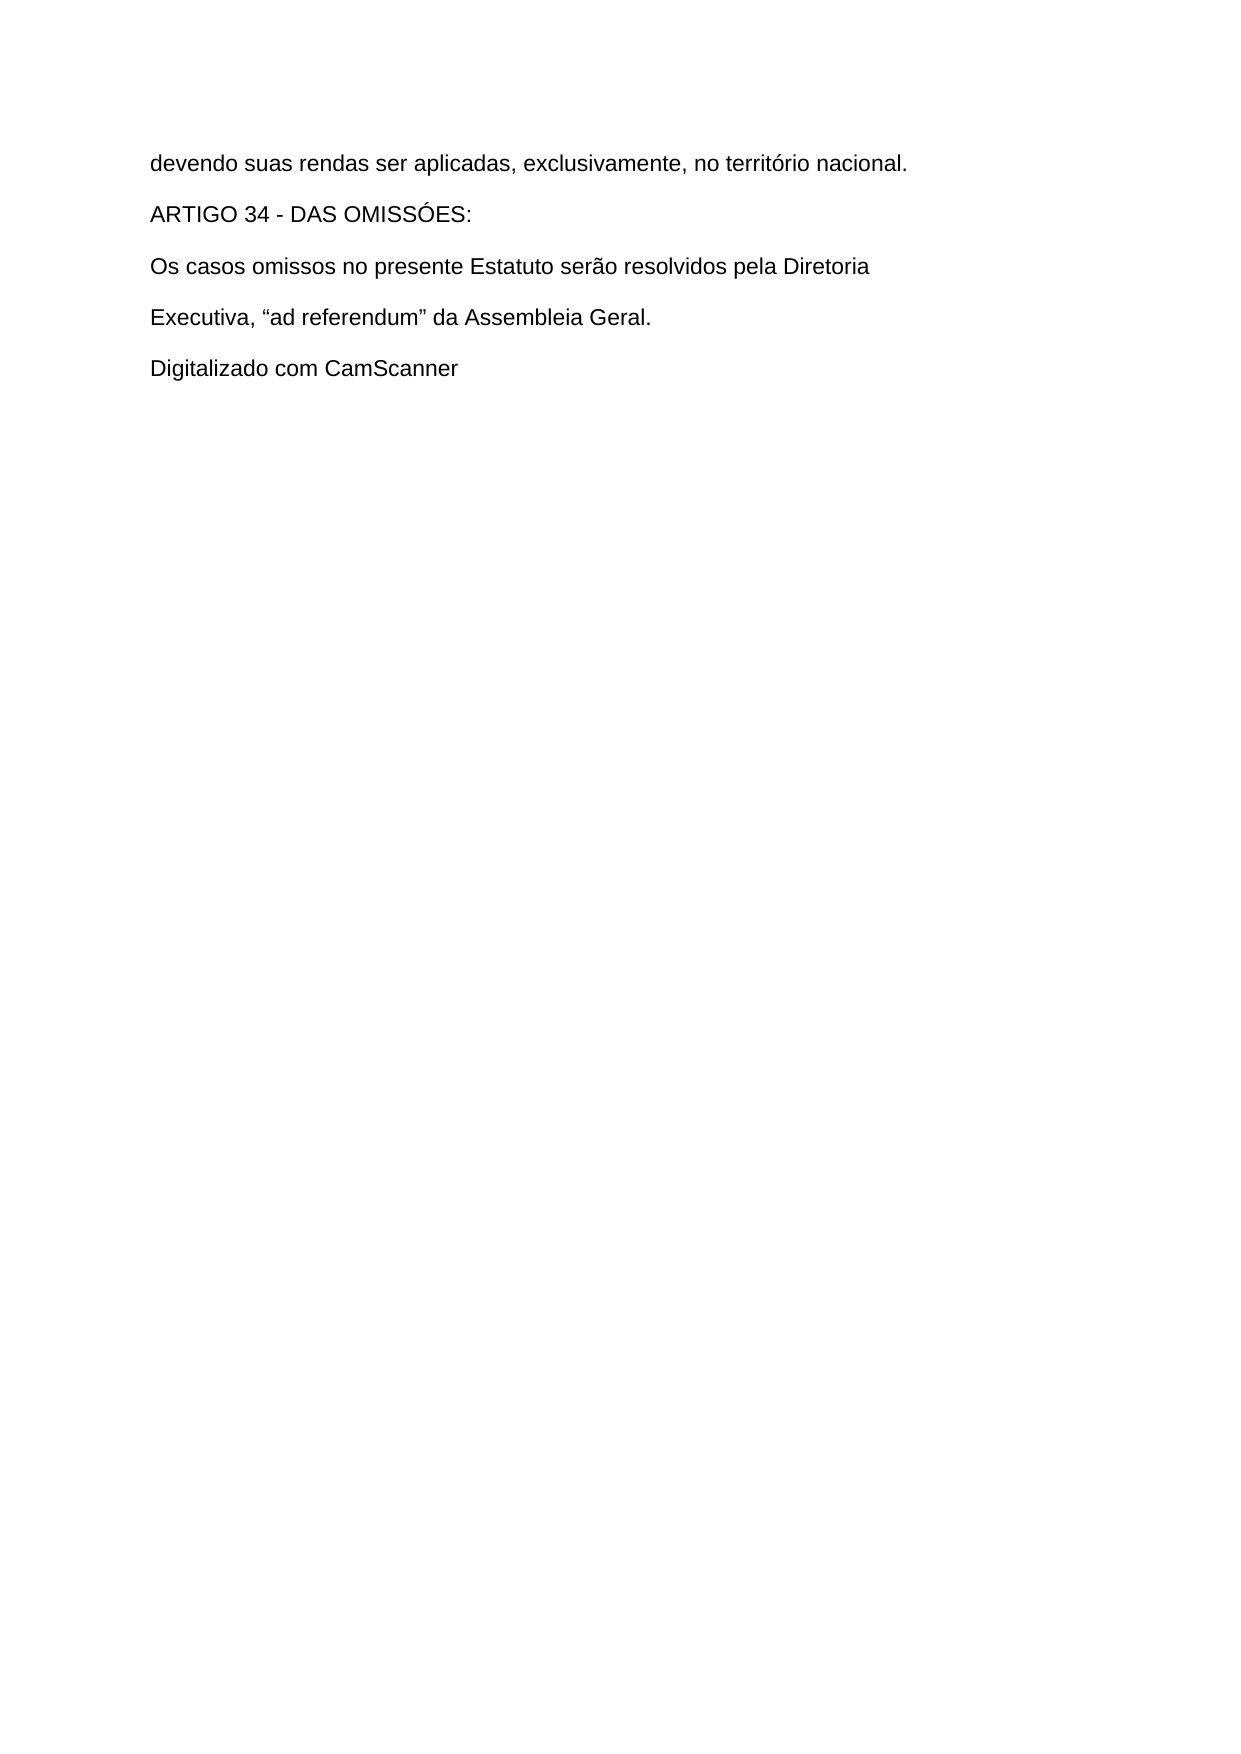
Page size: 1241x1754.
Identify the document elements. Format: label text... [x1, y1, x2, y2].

text Digitalizado com CamScanner [150, 355, 1090, 382]
text Os casos omissos no presente Estatuto serão resolvidos pela Diretoria [150, 253, 1090, 279]
text devendo suas rendas ser aplicadas, exclusivamente, no território nacional. [150, 150, 1090, 176]
text ARTIGO 34 - DAS OMISSÓES: [150, 201, 1090, 228]
text Executiva, “ad referendum” da Assembleia Geral. [150, 304, 1090, 330]
